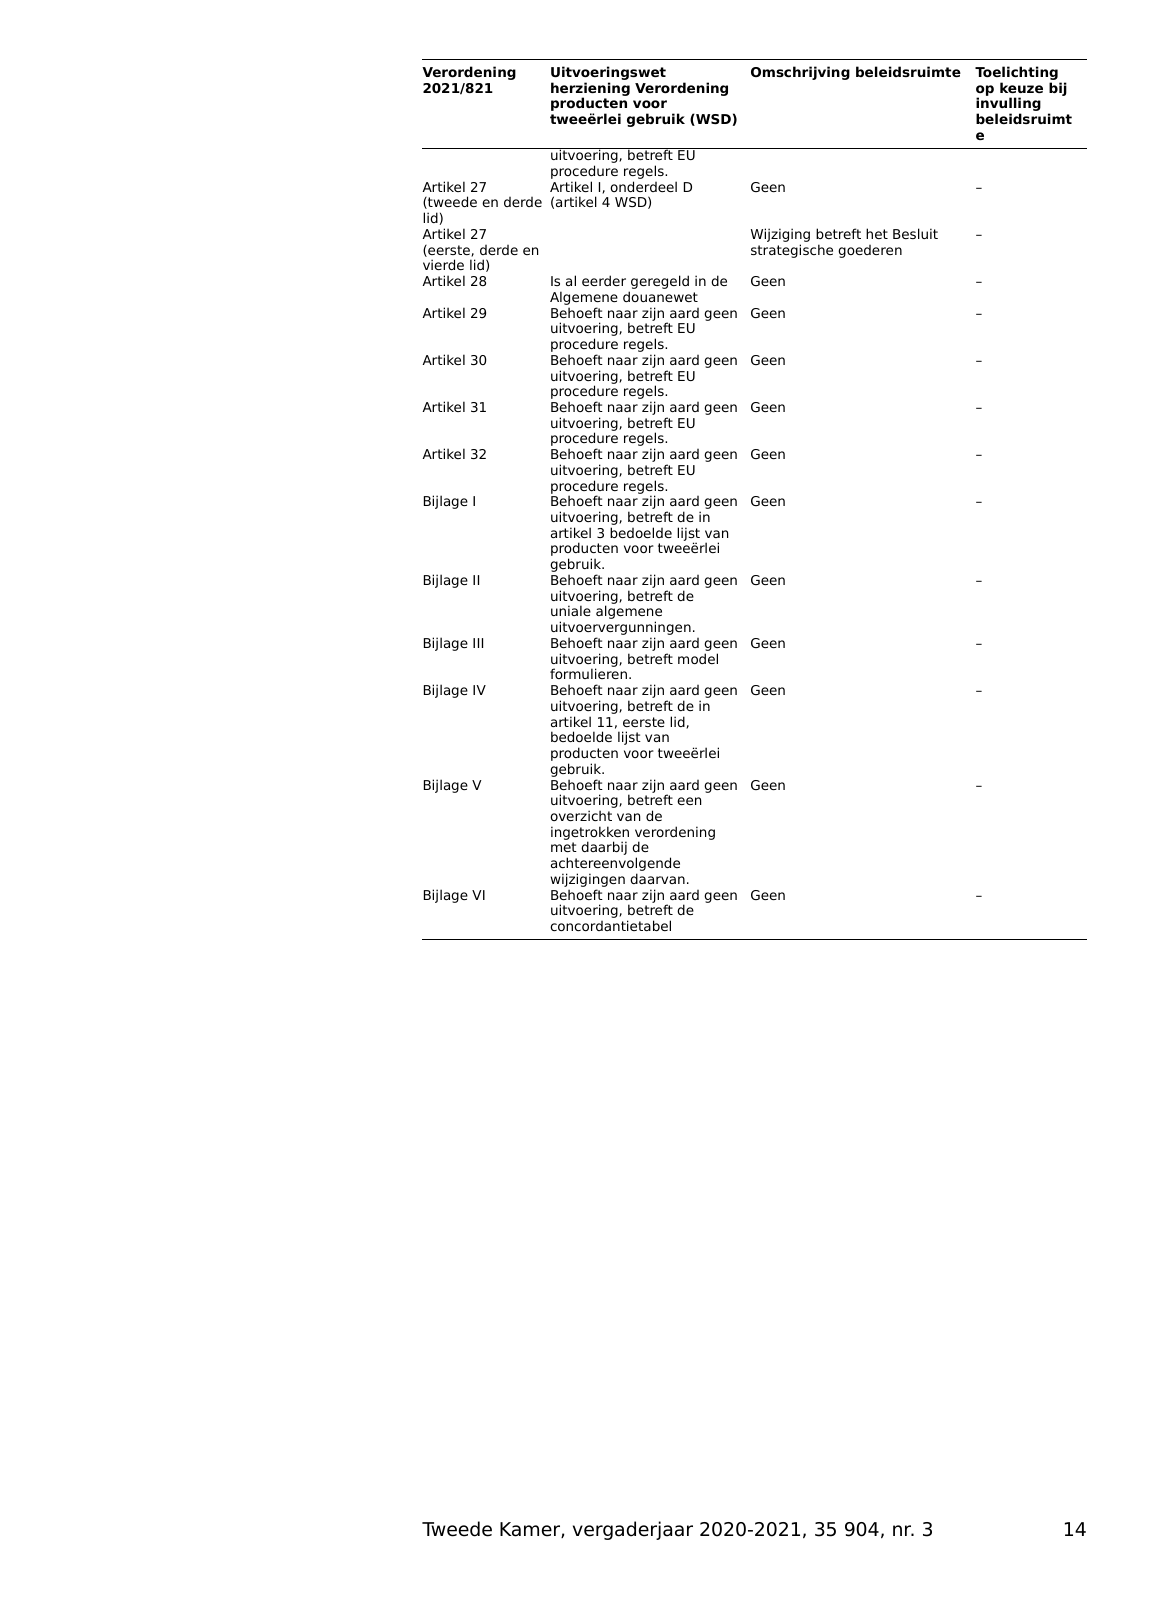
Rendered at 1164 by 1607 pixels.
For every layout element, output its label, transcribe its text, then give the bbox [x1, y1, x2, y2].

table_cell Behoeft naar zijn aard geen uitvoering, betreft EU procedure regels. [544, 400, 744, 447]
table_cell Bijlage V [422, 777, 544, 887]
table_cell Behoeft naar zijn aard geen uitvoering, betreft EU procedure regels. [544, 447, 744, 494]
table_cell – [970, 227, 1087, 274]
table_cell Behoeft naar zijn aard geen uitvoering, betreft de in artikel 3 bedoelde lijst van producten voor tweeërlei gebruik. [544, 494, 744, 573]
table_cell Artikel 28 [422, 274, 544, 305]
table_cell Geen [744, 636, 969, 683]
table_cell Geen [744, 447, 969, 494]
table_cell Geen [744, 305, 969, 353]
table_cell Is al eerder geregeld in de Algemene douanewet [544, 274, 744, 305]
table_cell Geen [744, 683, 969, 777]
table_cell Bijlage IV [422, 683, 544, 777]
table_cell – [970, 353, 1087, 400]
table_cell – [970, 636, 1087, 683]
table_cell Artikel 32 [422, 447, 544, 494]
table_cell Bijlage III [422, 636, 544, 683]
table_cell Behoeft naar zijn aard geen uitvoering, betreft de uniale algemene uitvoervergunningen. [544, 573, 744, 636]
table_cell Bijlage VI [422, 888, 544, 939]
table_cell – [970, 400, 1087, 447]
table_cell Artikel 27 (tweede en derde lid) [422, 180, 544, 227]
table_cell Geen [744, 180, 969, 227]
table_cell – [970, 305, 1087, 353]
table_cell Artikel 29 [422, 305, 544, 353]
table_cell – [970, 447, 1087, 494]
table_cell Geen [744, 777, 969, 887]
table_cell Geen [744, 573, 969, 636]
table_cell Behoeft naar zijn aard geen uitvoering, betreft model formulieren. [544, 636, 744, 683]
table_cell Behoeft naar zijn aard geen uitvoering, betreft de in artikel 11, eerste lid, bedoelde lijst van producten voor tweeërlei gebruik. [544, 683, 744, 777]
table_header Verordening 2021/821 [422, 60, 544, 148]
table_cell Behoeft naar zijn aard geen uitvoering, betreft EU procedure regels. [544, 305, 744, 353]
table_cell Geen [744, 353, 969, 400]
table_cell Geen [744, 888, 969, 939]
table_cell Geen [744, 274, 969, 305]
table_cell [970, 149, 1087, 179]
table_cell – [970, 180, 1087, 227]
table_cell Artikel I, onderdeel D (artikel 4 WSD) [544, 180, 744, 227]
table_header Toelichting op keuze bij invulling beleidsruimte [970, 60, 1087, 148]
table_cell Artikel 31 [422, 400, 544, 447]
table_cell – [970, 777, 1087, 887]
table_cell [744, 149, 969, 179]
table_header Uitvoeringswet herziening Verordening producten voor tweeërlei gebruik (WSD) [544, 60, 744, 148]
table_cell Artikel 27 (eerste, derde en vierde lid) [422, 227, 544, 274]
table_cell [544, 227, 744, 274]
table_cell – [970, 683, 1087, 777]
table_cell Behoeft naar zijn aard geen uitvoering, betreft EU procedure regels. [544, 353, 744, 400]
table_cell Behoeft naar zijn aard geen uitvoering, betreft de concordantietabel [544, 888, 744, 939]
table_cell uitvoering, betreft EU procedure regels. [544, 149, 744, 179]
table_cell Artikel 30 [422, 353, 544, 400]
table_cell – [970, 573, 1087, 636]
table_cell – [970, 888, 1087, 939]
table_cell Bijlage II [422, 573, 544, 636]
table_cell Geen [744, 400, 969, 447]
table_cell – [970, 274, 1087, 305]
table_cell Behoeft naar zijn aard geen uitvoering, betreft een overzicht van de ingetrokken verordening met daarbij de achtereenvolgende wijzigingen daarvan. [544, 777, 744, 887]
table_cell [422, 149, 544, 179]
table_cell Bijlage I [422, 494, 544, 573]
table_cell – [970, 494, 1087, 573]
table_cell Geen [744, 494, 969, 573]
table_header Omschrijving beleidsruimte [744, 60, 969, 148]
table_cell Wijziging betreft het Besluit strategische goederen [744, 227, 969, 274]
